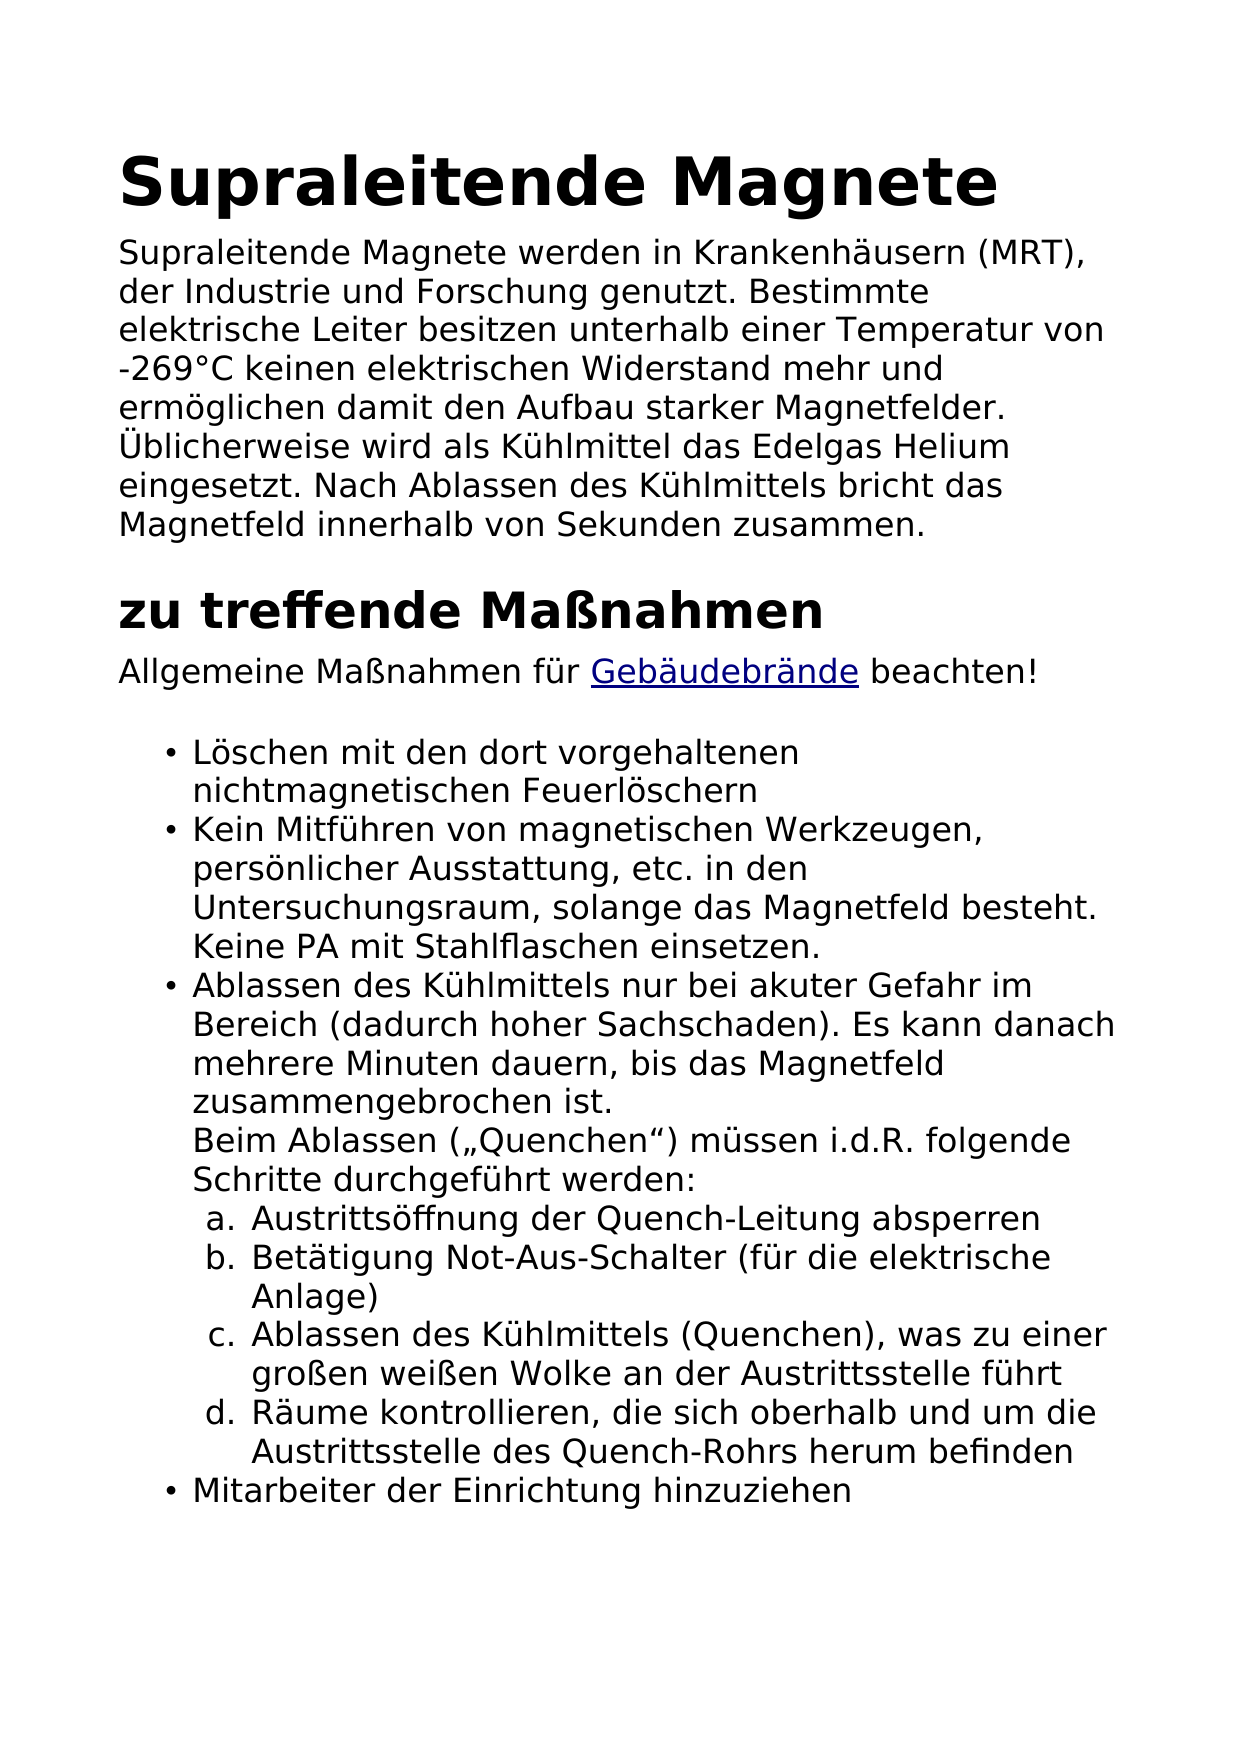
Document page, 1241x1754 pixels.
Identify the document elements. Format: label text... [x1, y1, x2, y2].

subtitle zu treffende Maßnahmen [118, 582, 1122, 640]
list Räume kontrollieren, die sich oberhalb und um die Austrittsstelle des Quench-Rohrs herum befinden [236, 1394, 1122, 1471]
list Kein Mitführen von magnetischen Werkzeugen, persönlicher Ausstattung, etc. in den Untersuchungsraum, solange das Magnetfeld besteht. Keine PA mit Stahlflaschen einsetzen. [177, 811, 1122, 966]
list Ablassen des Kühlmittels nur bei akuter Gefahr im Bereich (dadurch hoher Sachschaden). Es kann danach mehrere Minuten dauern, bis das Magnetfeld zusammengebrochen ist. Beim Ablassen („Quenchen“) müssen i.d.R. folgende Schritte durchgeführt werden: [177, 966, 1122, 1199]
subtitle Supraleitende Magnete [118, 143, 1122, 221]
list Löschen mit den dort vorgehaltenen nichtmagnetischen Feuerlöschern [177, 733, 1122, 811]
list Austrittsöffnung der Quench-Leitung absperren [236, 1199, 1122, 1238]
list Mitarbeiter der Einrichtung hinzuziehen [177, 1471, 1122, 1510]
list Ablassen des Kühlmittels (Quenchen), was zu einer großen weißen Wolke an der Austrittsstelle führt [236, 1316, 1122, 1394]
text Allgemeine Maßnahmen für Gebäudebrände beachten! [118, 652, 1122, 691]
list Betätigung Not-Aus-Schalter (für die elektrische Anlage) [236, 1238, 1122, 1316]
text Supraleitende Magnete werden in Krankenhäusern (MRT), der Industrie und Forschung genutzt. Bestimmte elektrische Leiter besitzen unterhalb einer Temperatur von -269°C keinen elektrischen Widerstand mehr und ermöglichen damit den Aufbau starker Magnetfelder. Üblicherweise wird als Kühlmittel das Edelgas Helium eingesetzt. Nach Ablassen des Kühlmittels bricht das Magnetfeld innerhalb von Sekunden zusammen. [118, 233, 1122, 544]
